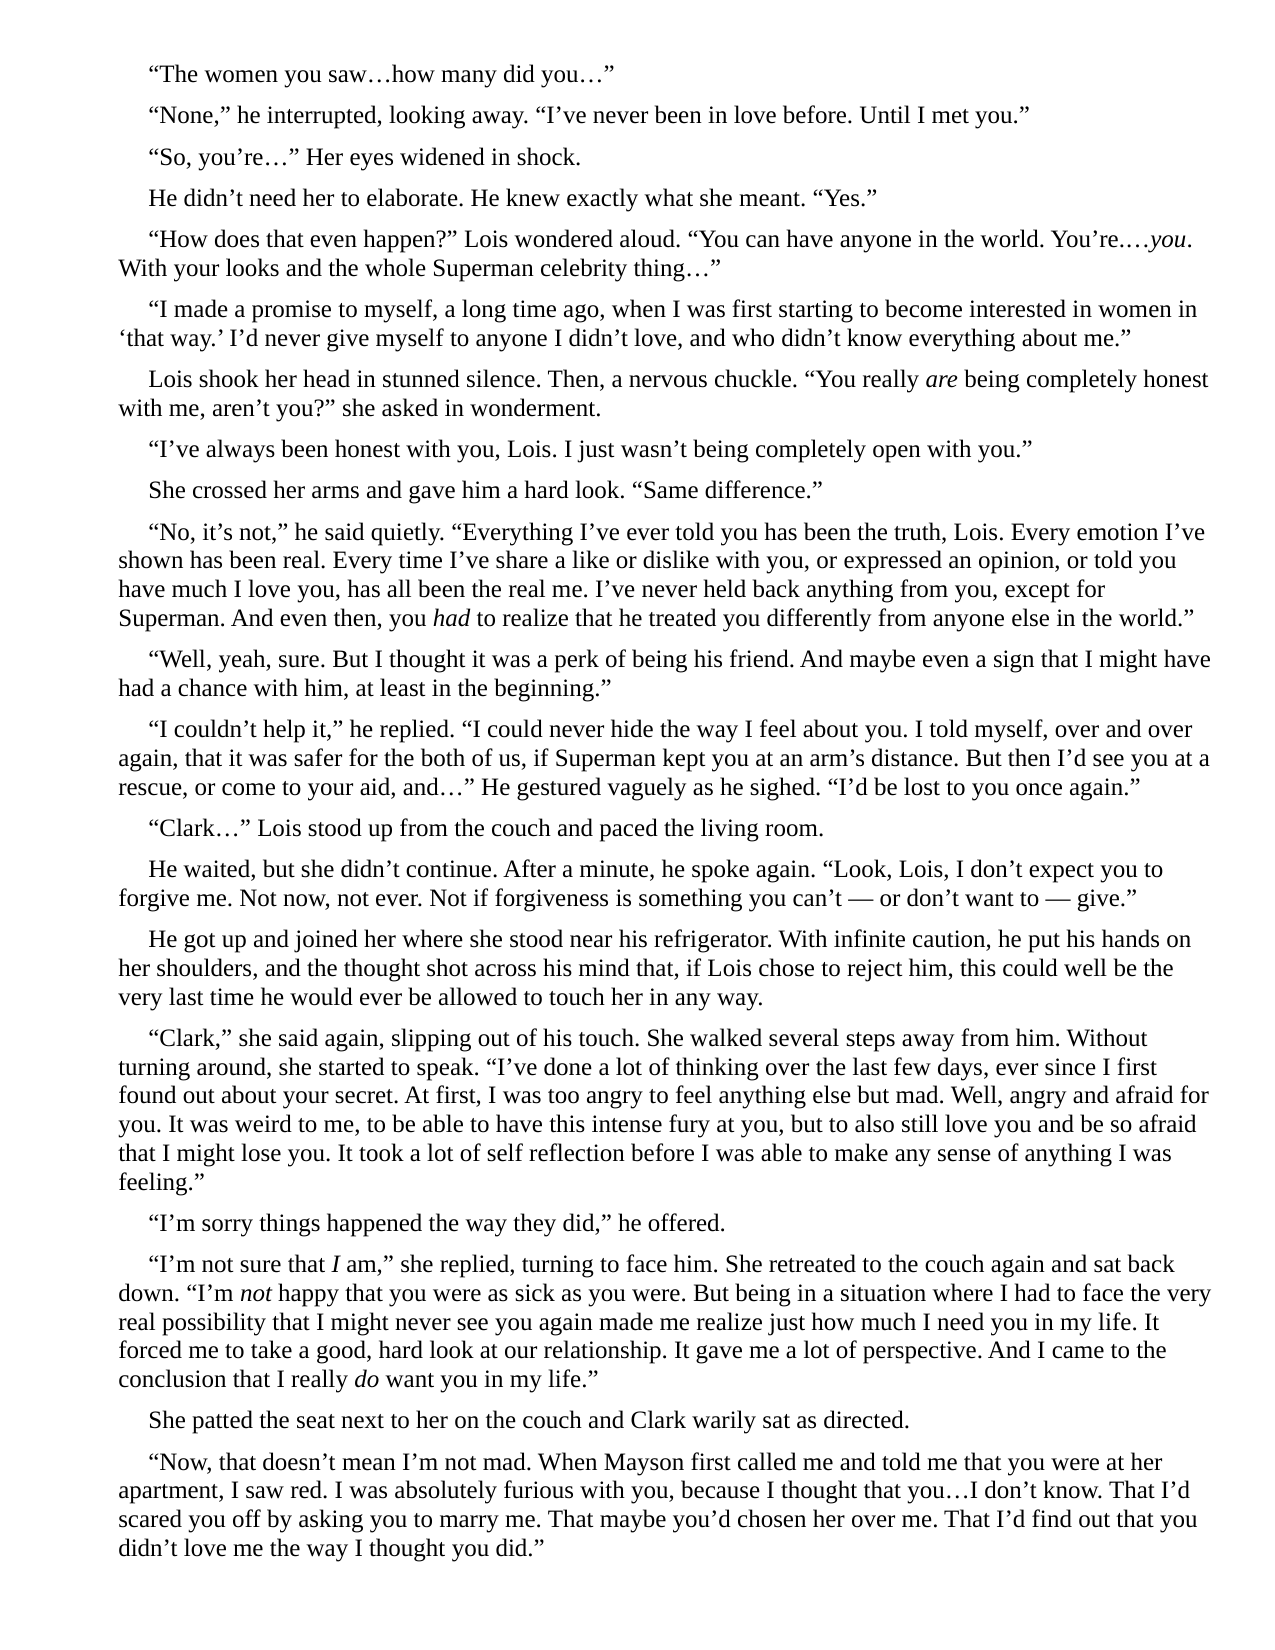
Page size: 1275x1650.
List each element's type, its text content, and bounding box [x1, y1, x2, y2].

text “I’ve always been honest with you, Lois. I just wasn’t being completely open with you.” [118, 434, 1216, 463]
text “How does that even happen?” Lois wondered aloud. “You can have anyone in the world. You’re.…you. With your looks and the whole Superman celebrity thing…” [118, 224, 1216, 282]
text Lois shook her head in stunned silence. Then, a nervous chuckle. “You really are being completely honest with me, aren’t you?” she asked in wonderment. [118, 364, 1216, 422]
text “Clark…” Lois stood up from the couch and paced the living room. [118, 813, 1216, 842]
text “Now, that doesn’t mean I’m not mad. When Mayson first called me and told me that you were at her apartment, I saw red. I was absolutely furious with you, because I thought that you…I don’t know. That I’d scared you off by asking you to marry me. That maybe you’d chosen her over me. That I’d find out that you didn’t love me the way I thought you did.” [118, 1447, 1216, 1562]
text He got up and joined her where she stood near his refrigerator. With infinite caution, he put his hands on her shoulders, and the thought shot across his mind that, if Lois chose to reject him, this could well be the very last time he would ever be allowed to touch her in any way. [118, 924, 1216, 1010]
text “I’m sorry things happened the way they did,” he offered. [118, 1208, 1216, 1237]
text She patted the seat next to her on the couch and Clark warily sat as directed. [118, 1405, 1216, 1434]
text “No, it’s not,” he said quietly. “Everything I’ve ever told you has been the truth, Lois. Every emotion I’ve shown has been real. Every time I’ve share a like or dislike with you, or expressed an opinion, or told you have much I love you, has all been the real me. I’ve never held back anything from you, except for Superman. And even then, you had to realize that he treated you differently from anyone else in the world.” [118, 517, 1216, 632]
text He didn’t need her to elaborate. He knew exactly what she meant. “Yes.” [118, 183, 1216, 212]
text “I couldn’t help it,” he replied. “I could never hide the way I feel about you. I told myself, over and over again, that it was safer for the both of us, if Superman kept you at an arm’s distance. But then I’d see you at a rescue, or come to your aid, and…” He gestured vaguely as he sighed. “I’d be lost to you once again.” [118, 714, 1216, 800]
text “None,” he interrupted, looking away. “I’ve never been in love before. Until I met you.” [118, 100, 1216, 129]
text “Well, yeah, sure. But I thought it was a perk of being his friend. And maybe even a sign that I might have had a chance with him, at least in the beginning.” [118, 644, 1216, 702]
text “So, you’re…” Her eyes widened in shock. [118, 142, 1216, 170]
text “The women you saw…how many did you…” [118, 59, 1216, 88]
text “I made a promise to myself, a long time ago, when I was first starting to become interested in women in ‘that way.’ I’d never give myself to anyone I didn’t love, and who didn’t know everything about me.” [118, 294, 1216, 352]
text “Clark,” she said again, slipping out of his touch. She walked several steps away from him. Without turning around, she started to speak. “I’ve done a lot of thinking over the last few days, ever since I first found out about your secret. At first, I was too angry to feel anything else but mad. Well, angry and afraid for you. It was weird to me, to be able to have this intense fury at you, but to also still love you and be so afraid that I might lose you. It took a lot of self reflection before I was able to make any sense of anything I was feeling.” [118, 1023, 1216, 1195]
text She crossed her arms and gave him a hard look. “Same difference.” [118, 475, 1216, 504]
text He waited, but she didn’t continue. After a minute, he spoke again. “Look, Lois, I don’t expect you to forgive me. Not now, not ever. Not if forgiveness is something you can’t — or don’t want to — give.” [118, 854, 1216, 912]
text “I’m not sure that I am,” she replied, turning to face him. She retreated to the couch again and sat back down. “I’m not happy that you were as sick as you were. But being in a situation where I had to face the very real possibility that I might never see you again made me realize just how much I need you in my life. It forced me to take a good, hard look at our relationship. It gave me a lot of perspective. And I came to the conclusion that I really do want you in my life.” [118, 1249, 1216, 1393]
